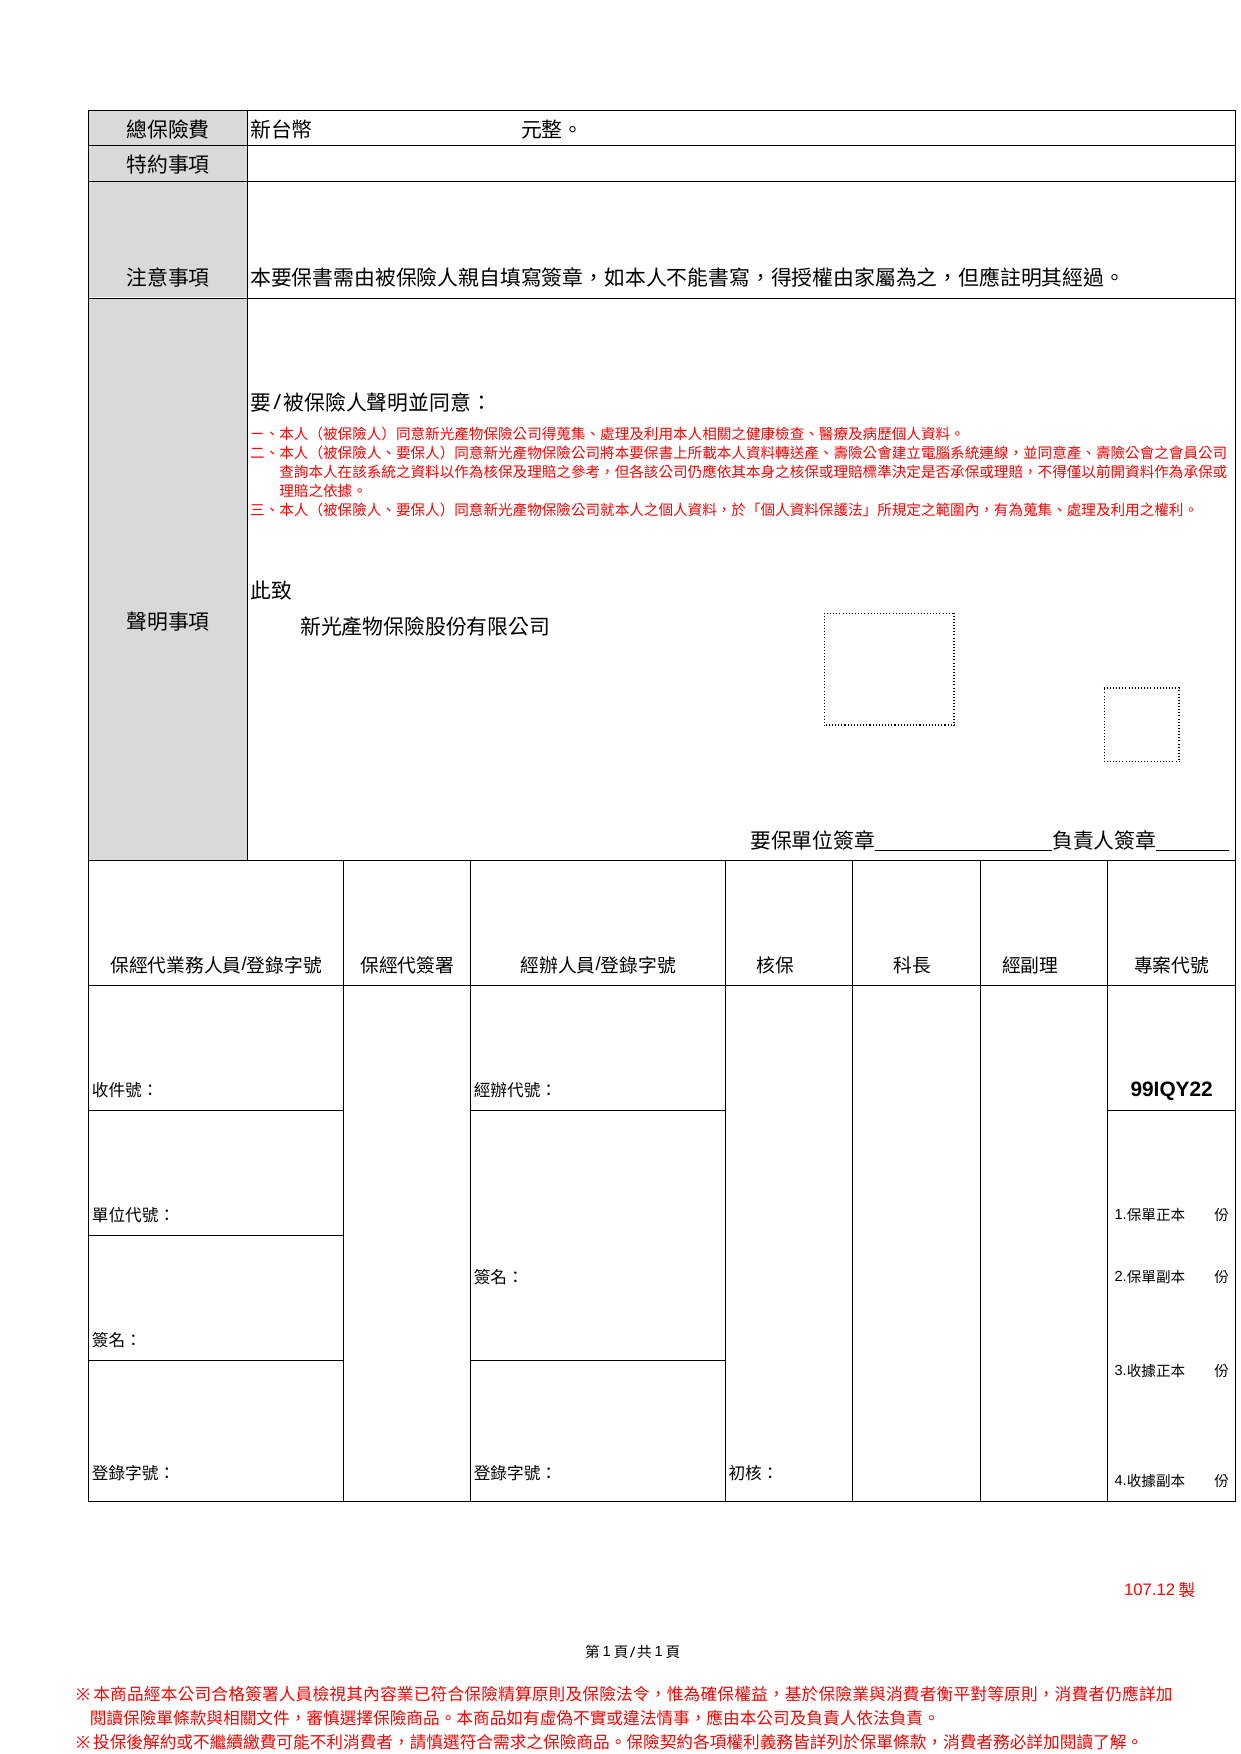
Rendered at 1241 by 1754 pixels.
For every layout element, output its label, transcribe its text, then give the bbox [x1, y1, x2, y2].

table_cell 簽名： [471, 1111, 725, 1360]
table_cell 單位代號： [89, 1111, 343, 1235]
text [70, 1679, 1177, 1754]
table_cell 專案代號 [1108, 861, 1235, 985]
table_cell 經辦人員/登錄字號 [471, 861, 725, 985]
table_cell [248, 146, 1235, 181]
text 107.12製 [64, 1547, 1195, 1610]
table_cell 注意事項 [89, 182, 247, 297]
table_cell 經副理 [981, 861, 1107, 985]
table_cell 初核： [726, 1360, 852, 1501]
table_cell 簽名： [89, 1236, 343, 1360]
table_cell 收件號： [89, 986, 343, 1110]
table_cell 本要保書需由被保險人親自填寫簽章，如本人不能書寫，得授權由家屬為之，但應註明其經過。 [248, 182, 1235, 297]
table_cell [853, 986, 980, 1501]
table_cell 經辦代號： [471, 986, 725, 1110]
table_cell 登錄字號： [471, 1361, 725, 1501]
table_cell [726, 986, 852, 1360]
table_cell 99IQY22 [1108, 986, 1235, 1110]
table_cell 新台幣 元整。 [248, 111, 1235, 145]
text ※本商品經本公司合格簽署人員檢視其內容業已符合保險精算原則及保險法令，惟為確保權益，基於保險業與消費者衡平對等原則，消費者仍應詳加閱讀保險單條款與相關文件，審慎選擇保險商品。本商品如有虛偽不實或違法情事，應由本公司及負責人依法負責。 [73, 1681, 1174, 1729]
table_cell 科長 [853, 861, 980, 985]
table_cell 聲明事項 [89, 299, 247, 860]
table_cell 特約事項 [89, 146, 247, 181]
text ※投保後解約或不繼續繳費可能不利消費者，請慎選符合需求之保險商品。保險契約各項權利義務皆詳列於保單條款，消費者務必詳加閱讀了解。 [73, 1729, 1174, 1753]
table_cell 登錄字號： [89, 1361, 343, 1501]
table_cell 1.保單正本 份 2.保單副本 份 3.收據正本 份 4.收據副本 份 [1108, 1111, 1235, 1501]
table_cell [344, 986, 470, 1501]
table_cell [981, 986, 1107, 1501]
text 第1頁/共1頁 [70, 1610, 1195, 1672]
table_cell 保經代業務人員/登錄字號 [89, 861, 343, 985]
table_cell 保經代簽署 [344, 861, 470, 985]
table_cell 總保險費 [89, 111, 247, 145]
table_cell 要/被保險人聲明並同意： ㄧ、本人（被保險人）同意新光產物保險公司得蒐集、處理及利用本人相關之健康檢查、醫療及病歷個人資料。 二、本人（被保險人、要保人）同意新光產物保險公司將本要保書上所載本人資料轉送產、壽險公會建立電腦系統連線，並同意產、壽險公會之會員公司查詢本人在該系統之資料以作為核保及理賠之參考，但各該公司仍應依其本身之核保或理賠標準決定是否承保或理賠，不得僅以前開資料作為承保或理賠之依據。 三、本人（被保險人、要保人）同意新光產物保險公司就本人之個人資料，於「個人資料保護法」所規定之範圍內，有為蒐集、處理及利用之權利。 此致 新光產物保險股份有限公司 要保單位簽章 負責人簽章 [248, 299, 1235, 860]
table_cell 核保 [726, 861, 852, 985]
